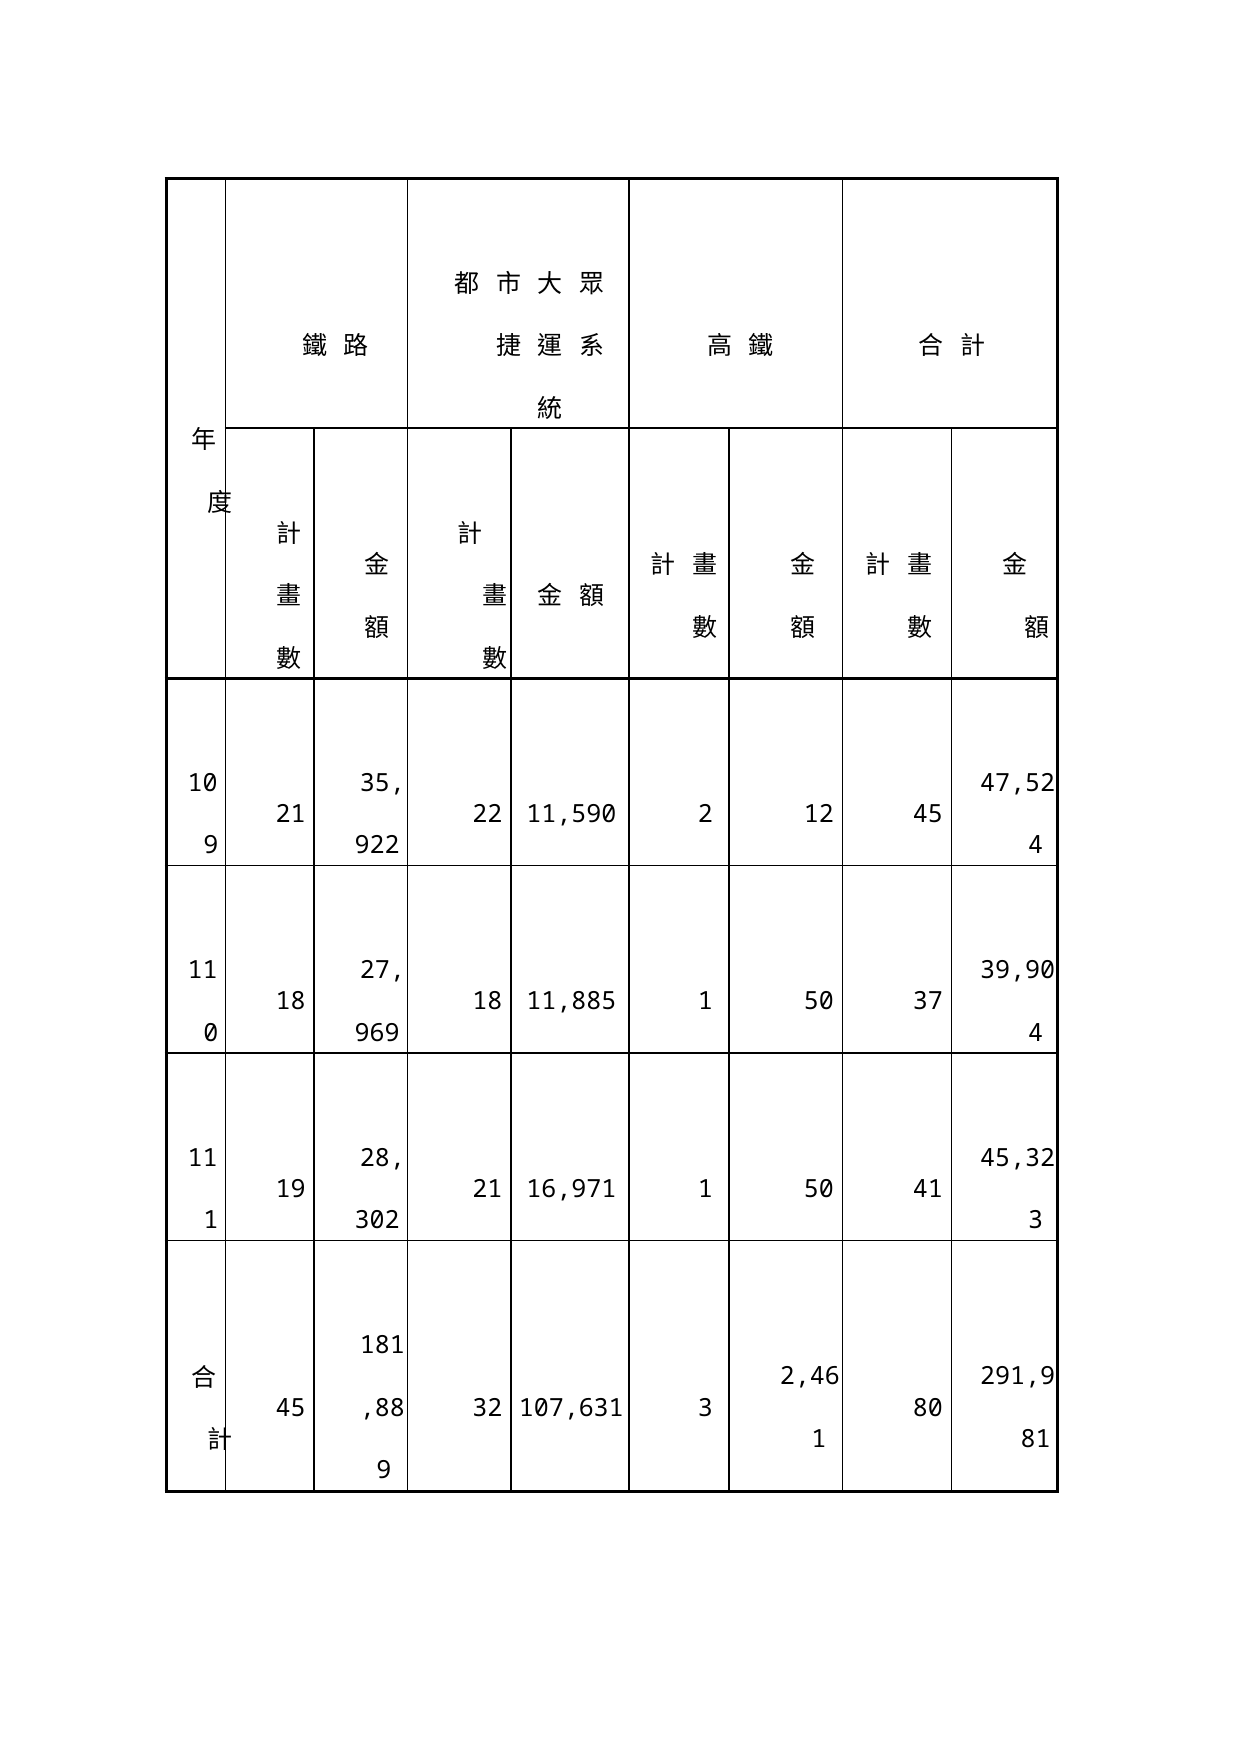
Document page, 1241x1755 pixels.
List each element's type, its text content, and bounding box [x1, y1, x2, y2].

table_cell 32 [408, 1241, 510, 1490]
table_cell 12 [730, 680, 842, 865]
table_cell 2 [630, 680, 728, 865]
table_cell 110 [168, 866, 225, 1052]
table_cell 27,969 [315, 866, 407, 1052]
table_cell 計畫數 [843, 429, 951, 677]
table_cell 50 [730, 866, 842, 1052]
table_cell 11,885 [512, 866, 628, 1052]
table_cell 計畫數 [226, 429, 313, 677]
table_cell 107,631 [512, 1241, 628, 1490]
table_cell 47,524 [952, 680, 1056, 865]
table_cell 18 [408, 866, 510, 1052]
table_cell 11,590 [512, 680, 628, 865]
table_cell 22 [408, 680, 510, 865]
table_cell 1 [630, 866, 728, 1052]
table_header 合計 [843, 180, 1056, 427]
table_cell 19 [226, 1054, 313, 1240]
table_cell 金額 [952, 429, 1056, 677]
table_cell 21 [226, 680, 313, 865]
table_cell 計畫數 [630, 429, 728, 677]
table_header 鐵路 [226, 180, 407, 427]
table_header 都市大眾捷運系統 [408, 180, 628, 427]
table_cell 金額 [512, 429, 628, 677]
table_cell 計畫數 [408, 429, 510, 677]
table_cell 金額 [730, 429, 842, 677]
table_cell 291,981 [952, 1241, 1056, 1490]
table_cell 109 [168, 680, 225, 865]
table_cell 3 [630, 1241, 728, 1490]
table_cell 16,971 [512, 1054, 628, 1240]
table_header 高鐵 [630, 180, 842, 427]
table_cell 2,461 [730, 1241, 842, 1490]
table_cell 41 [843, 1054, 951, 1240]
table_cell 45 [843, 680, 951, 865]
table_cell 39,904 [952, 866, 1056, 1052]
table_cell 181,889 [315, 1241, 407, 1490]
table_cell 45 [226, 1241, 313, 1490]
table_cell 18 [226, 866, 313, 1052]
table_cell 37 [843, 866, 951, 1052]
table_cell 金額 [315, 429, 407, 677]
table_cell 80 [843, 1241, 951, 1490]
table_header 年度 [168, 180, 225, 677]
table_cell 35,922 [315, 680, 407, 865]
table_cell 1 [630, 1054, 728, 1240]
table_cell 111 [168, 1054, 225, 1240]
table_cell 合計 [168, 1241, 225, 1490]
table_cell 28,302 [315, 1054, 407, 1240]
table_cell 21 [408, 1054, 510, 1240]
table_cell 45,323 [952, 1054, 1056, 1240]
table_cell 50 [730, 1054, 842, 1240]
